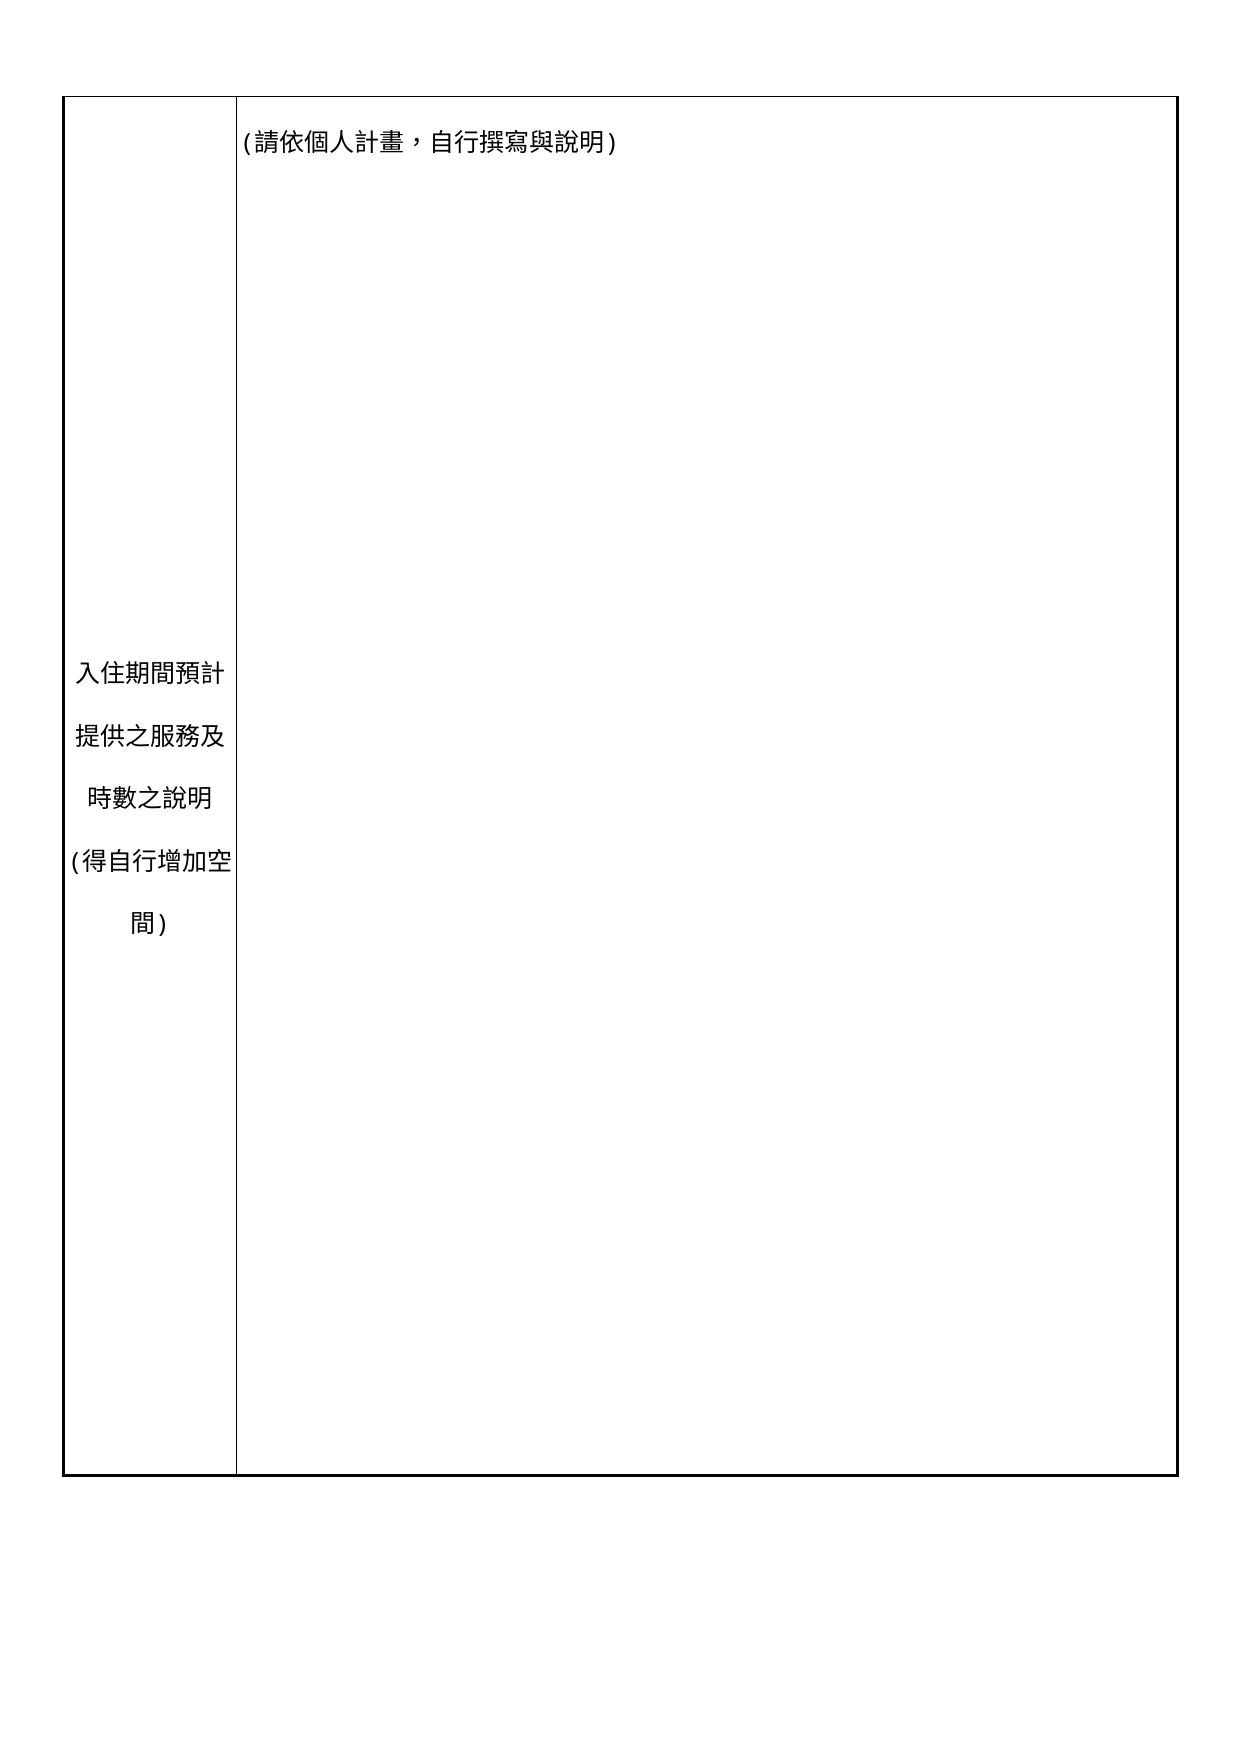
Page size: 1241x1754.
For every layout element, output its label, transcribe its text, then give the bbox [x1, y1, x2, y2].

table_cell 入住期間預計提供之服務及時數之說明 (得自行增加空間) [65, 97, 236, 1474]
table_cell (請依個人計畫，自行撰寫與說明) [237, 97, 1176, 1474]
